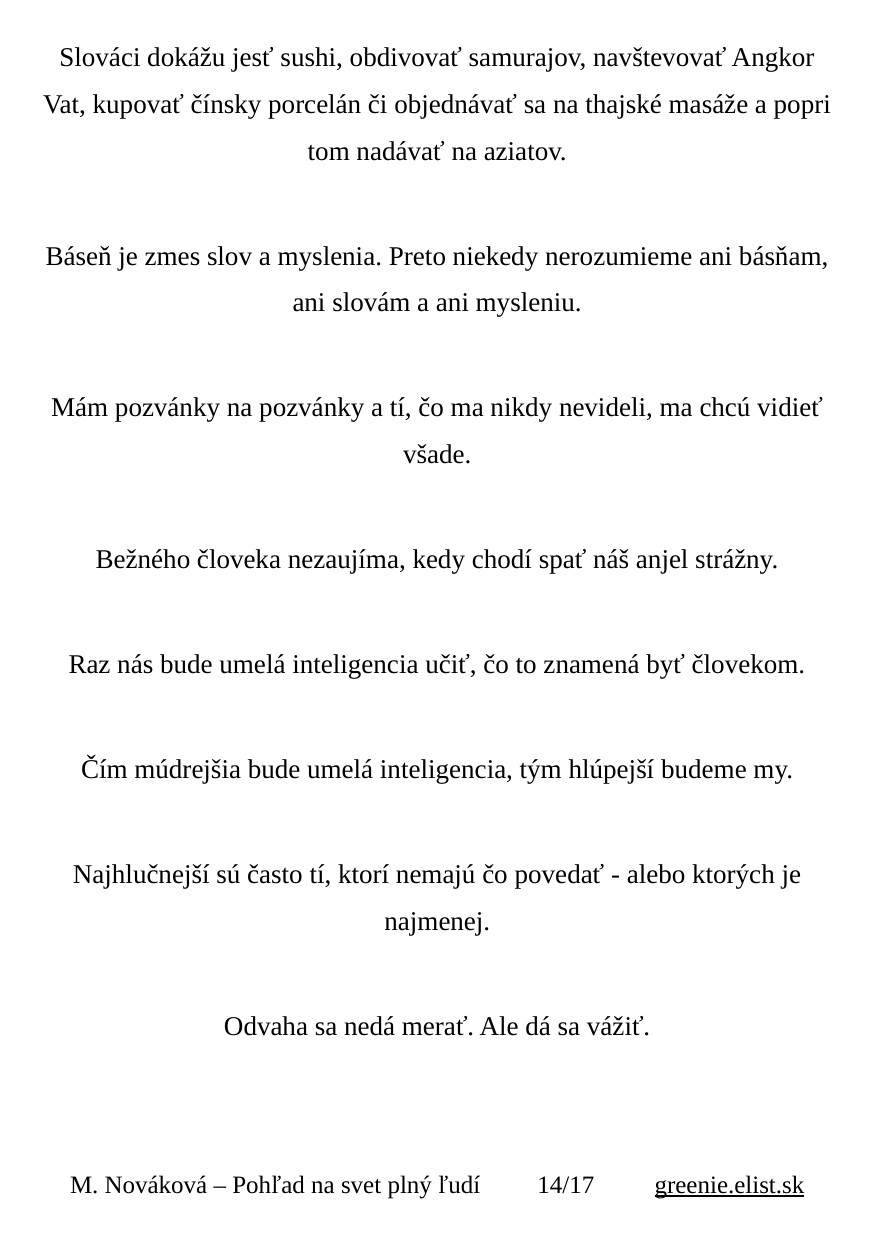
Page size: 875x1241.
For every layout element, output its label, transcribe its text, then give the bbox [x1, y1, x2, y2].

text Báseň je zmes slov a myslenia. Preto niekedy nerozumieme ani básňam, ani slovám a ani mysleniu. [41, 193, 833, 318]
text Mám pozvánky na pozvánky a tí, čo ma nikdy nevideli, ma chcú vidieť všade. [41, 345, 833, 469]
text Odvaha sa nedá merať. Ale dá sa vážiť. [41, 964, 833, 1042]
text [41, 1069, 833, 1100]
text Slováci dokážu jesť sushi, obdivovať samurajov, navštevovať Angkor Vat, kupovať čínsky porcelán či objednávať sa na thajské masáže a popri tom nadávať na aziatov. [41, 41, 833, 166]
text Raz nás bude umelá inteligencia učiť, čo to znamená byť človekom. [41, 602, 833, 679]
text Bežného človeka nezaujíma, kedy chodí spať náš anjel strážny. [41, 497, 833, 574]
text Čím múdrejšia bude umelá inteligencia, tým hlúpejší budeme my. [41, 707, 833, 785]
text Najhlučnejší sú často tí, ktorí nemajú čo povedať - alebo ktorých je najmenej. [41, 812, 833, 936]
